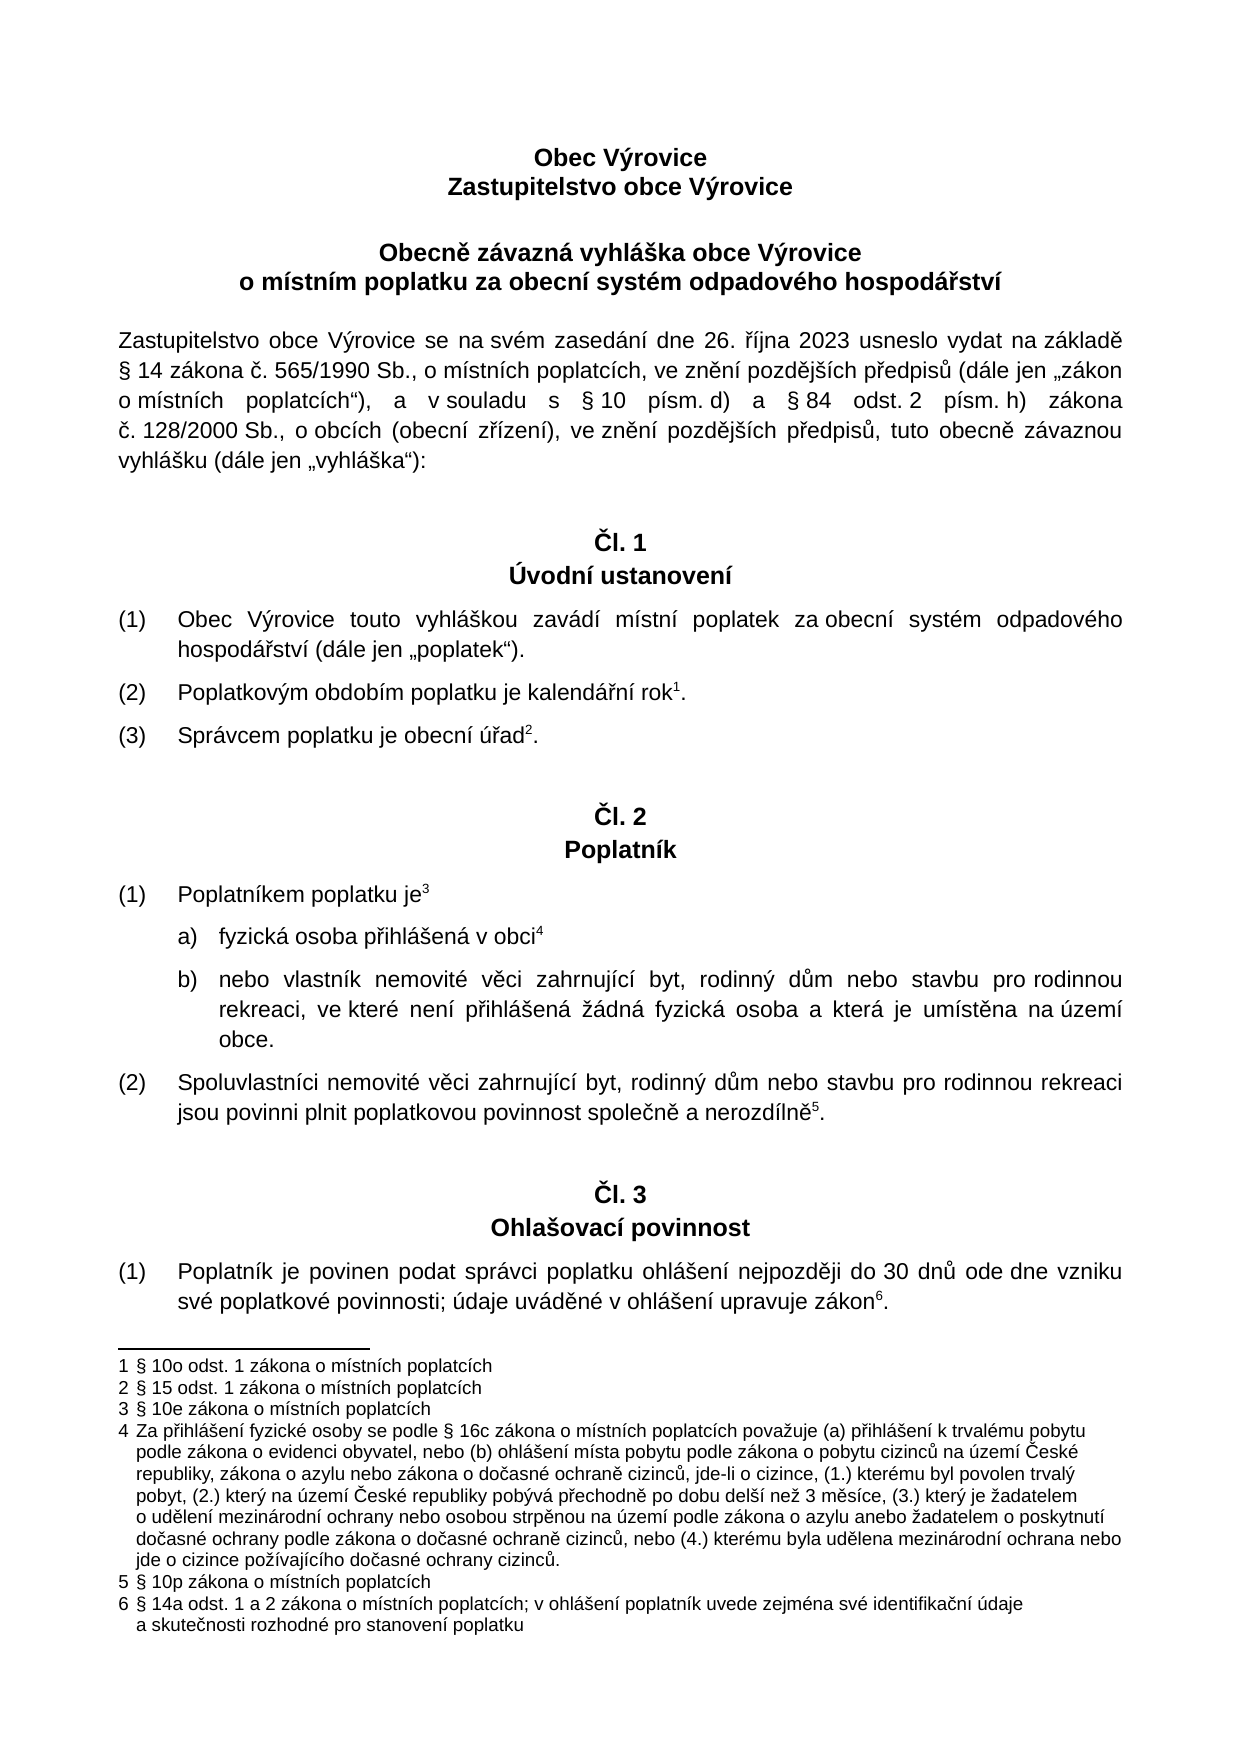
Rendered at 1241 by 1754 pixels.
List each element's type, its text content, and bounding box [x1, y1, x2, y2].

list Poplatníkem poplatku je [118, 881, 1122, 907]
subtitle Čl. 1 Úvodní ustanovení [118, 528, 1122, 589]
list nebo vlastník nemovité věci zahrnující byt, rodinný dům nebo stavbu pro rodinnou rekreaci, ve které není přihlášená žádná fyzická osoba a která je umístěna na území obce. [177, 966, 1122, 1053]
text Zastupitelstvo obce Výrovice se na svém zasedání dne 26. října 2023 usneslo vydat na základě § 14 zákona č. 565/1990 Sb., o místních poplatcích, ve znění pozdějších předpisů (dále jen „zákon o místních poplatcích“), a v souladu s § 10 písm. d) a § 84 odst. 2 písm. h) zákona č. 128/2000 Sb., o obcích (obecní zřízení), ve znění pozdějších předpisů, tuto obecně závaznou vyhlášku (dále jen „vyhláška“): [118, 327, 1122, 474]
list Spoluvlastníci nemovité věci zahrnující byt, rodinný dům nebo stavbu pro rodinnou rekreaci jsou povinni plnit poplatkovou povinnost společně a nerozdílně. [118, 1069, 1122, 1126]
list § 15 odst. 1 zákona o místních poplatcích [118, 1377, 1122, 1398]
list § 10o odst. 1 zákona o místních poplatcích [118, 1355, 1122, 1377]
list Obec Výrovice touto vyhláškou zavádí místní poplatek za obecní systém odpadového hospodářství (dále jen „poplatek“). [118, 606, 1122, 663]
subtitle Obecně závazná vyhláška obce Výrovice o místním poplatku za obecní systém odpadového hospodářství [118, 238, 1122, 295]
title Obec Výrovice Zastupitelstvo obce Výrovice [118, 143, 1122, 201]
subtitle Čl. 3 Ohlašovací povinnost [118, 1179, 1122, 1241]
subtitle Čl. 2 Poplatník [118, 802, 1122, 864]
list § 14a odst. 1 a 2 zákona o místních poplatcích; v ohlášení poplatník uvede zejména své identifikační údaje a skutečnosti rozhodné pro stanovení poplatku [118, 1592, 1122, 1635]
list § 10p zákona o místních poplatcích [118, 1571, 1122, 1592]
list Správcem poplatku je obecní úřad. [118, 722, 1122, 748]
list Poplatkovým obdobím poplatku je kalendářní rok. [118, 679, 1122, 706]
list fyzická osoba přihlášená v obci [177, 923, 1122, 950]
list Za přihlášení fyzické osoby se podle § 16c zákona o místních poplatcích považuje (a) přihlášení k trvalému pobytu podle zákona o evidenci obyvatel, nebo (b) ohlášení místa pobytu podle zákona o pobytu cizinců na území České republiky, zákona o azylu nebo zákona o dočasné ochraně cizinců, jde-li o cizince, (1.) kterému byl povolen trvalý pobyt, (2.) který na území České republiky pobývá přechodně po dobu delší než 3 měsíce, (3.) který je žadatelem o udělení mezinárodní ochrany nebo osobou strpěnou na území podle zákona o azylu anebo žadatelem o poskytnutí dočasné ochrany podle zákona o dočasné ochraně cizinců, nebo (4.) kterému byla udělena mezinárodní ochrana nebo jde o cizince požívajícího dočasné ochrany cizinců. [118, 1420, 1122, 1571]
list Poplatník je povinen podat správci poplatku ohlášení nejpozději do 30 dnů ode dne vzniku své poplatkové povinnosti; údaje uváděné v ohlášení upravuje zákon. [118, 1258, 1122, 1315]
list § 10e zákona o místních poplatcích [118, 1398, 1122, 1420]
